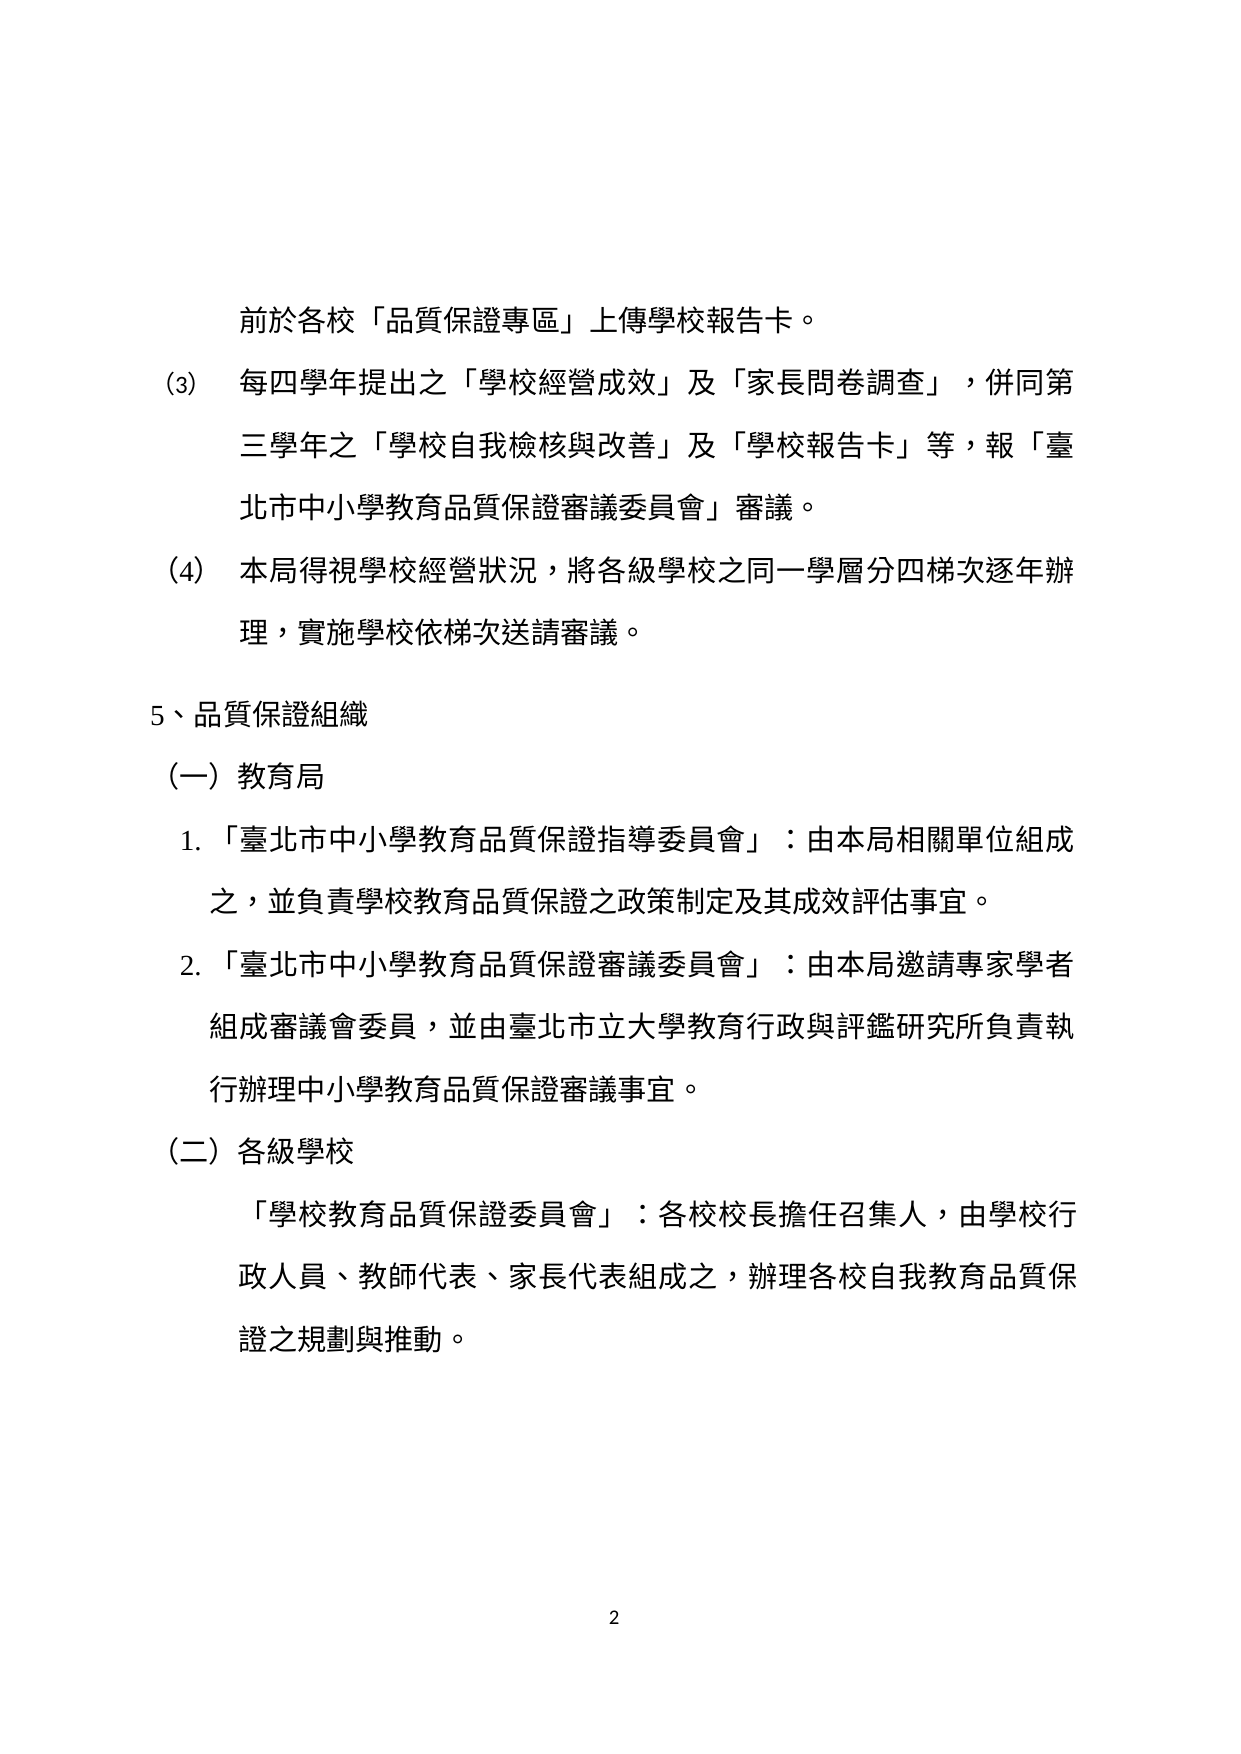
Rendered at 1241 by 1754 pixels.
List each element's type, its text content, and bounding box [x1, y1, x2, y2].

list 品質保證組織 [150, 671, 1078, 733]
list 前於各校「品質保證專區」上傳學校報告卡。 [150, 277, 1078, 339]
text （一）教育局 [150, 733, 1078, 796]
list 「臺北市中小學教育品質保證指導委員會」：由本局相關單位組成之，並負責學校教育品質保證之政策制定及其成效評估事宜。 [179, 796, 1078, 921]
list 本局得視學校經營狀況，將各級學校之同一學層分四梯次逐年辦理，實施學校依梯次送請審議。 [150, 527, 1078, 652]
list 「臺北市中小學教育品質保證審議委員會」：由本局邀請專家學者組成審議會委員，並由臺北市立大學教育行政與評鑑研究所負責執行辦理中小學教育品質保證審議事宜。 [179, 921, 1078, 1108]
text （二）各級學校 [150, 1108, 1078, 1171]
text 「學校教育品質保證委員會」：各校校長擔任召集人，由學校行政人員、教師代表、家長代表組成之，辦理各校自我教育品質保證之規劃與推動。 [239, 1171, 1078, 1358]
list 每四學年提出之「學校經營成效」及「家長問卷調查」，併同第三學年之「學校自我檢核與改善」及「學校報告卡」等，報「臺北市中小學教育品質保證審議委員會」審議。 [150, 339, 1078, 527]
